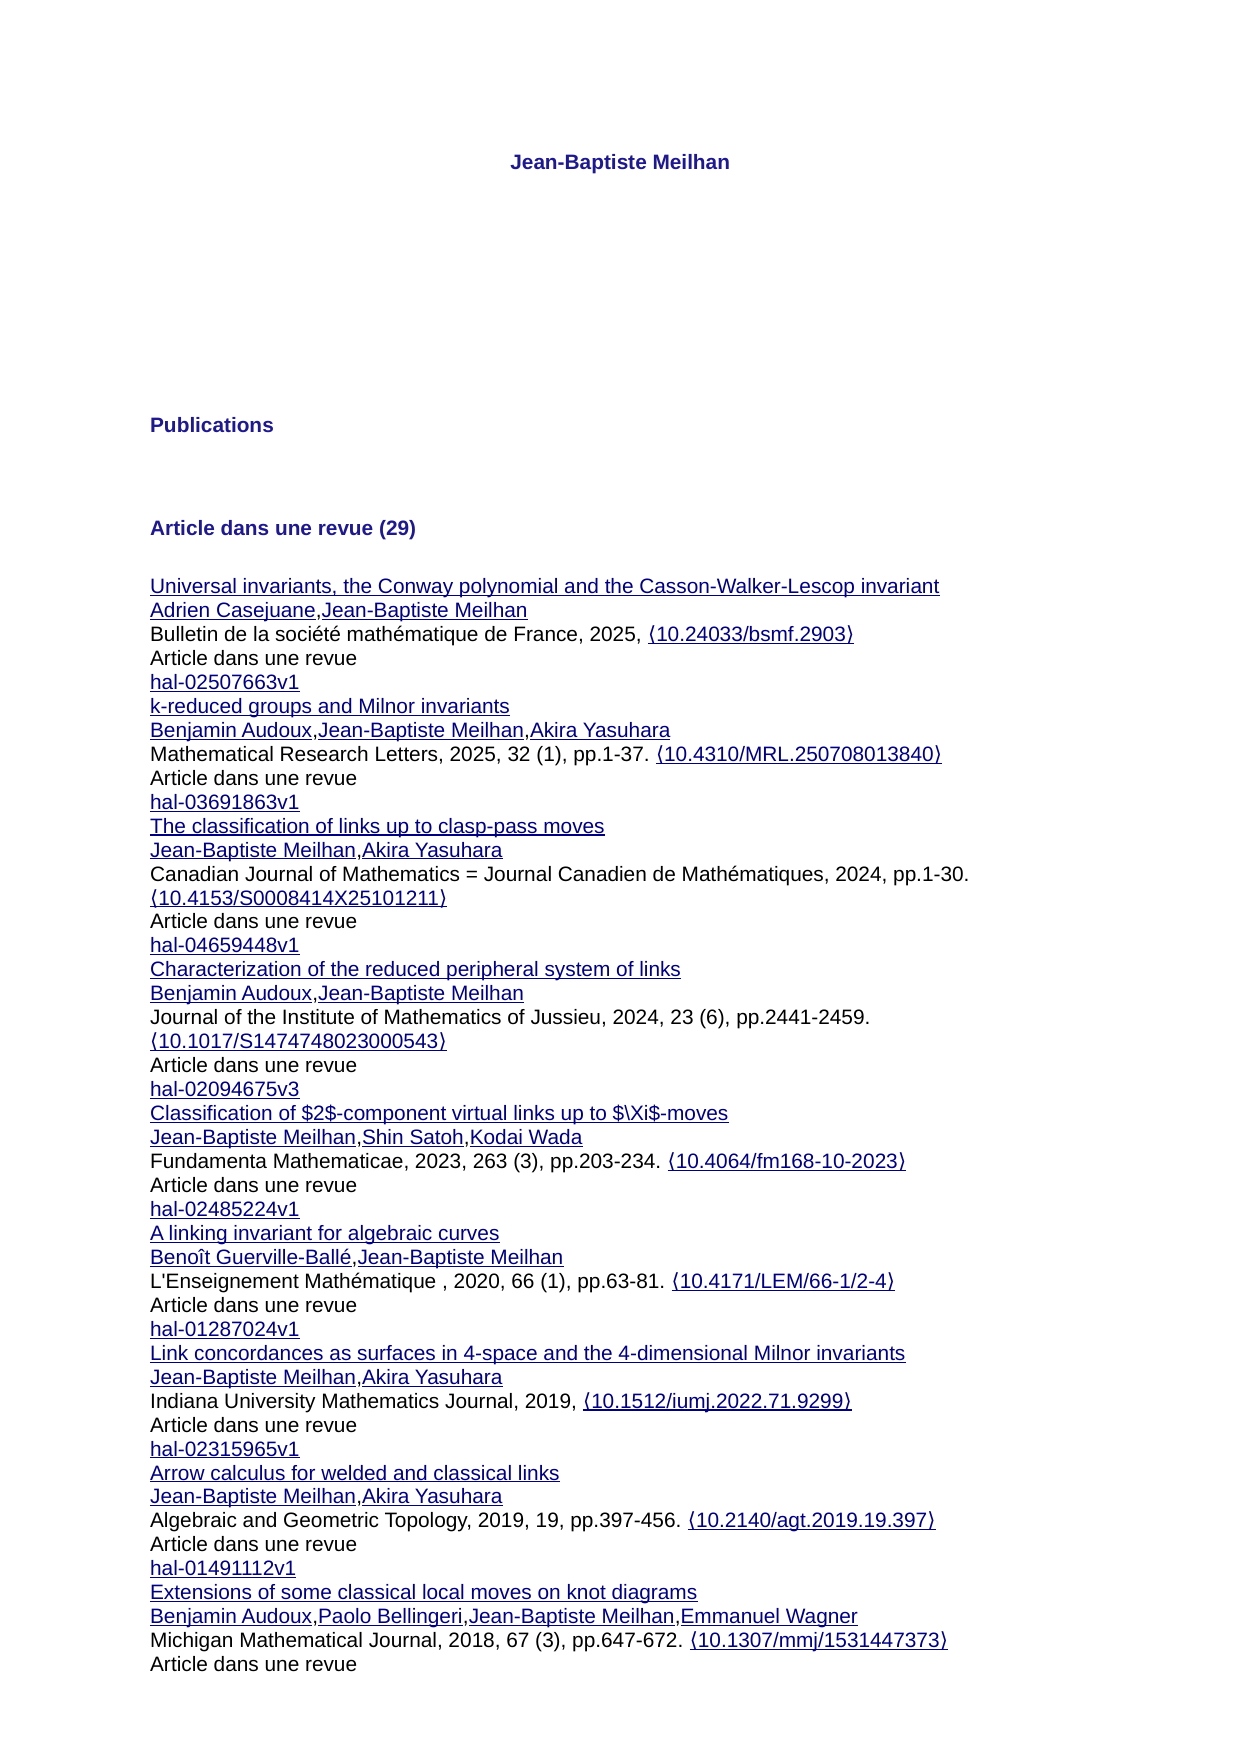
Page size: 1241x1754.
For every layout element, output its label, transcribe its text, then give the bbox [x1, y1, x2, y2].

table_cell Arrow calculus for welded and classical links Jean-Baptiste Meilhan,Akira Yasuhara Algebraic and Geometric Topology, 2019, 19, pp.397-456. ⟨10.2140/agt.2019.19.397⟩ Article dans une revue hal-01491112v1 [150, 1460, 1090, 1580]
table_cell Classification of $2$-component virtual links up to $\Xi$-moves Jean-Baptiste Meilhan,Shin Satoh,Kodai Wada Fundamenta Mathematicae, 2023, 263 (3), pp.203-234. ⟨10.4064/fm168-10-2023⟩ Article dans une revue hal-02485224v1 [150, 1101, 1090, 1221]
subtitle Jean-Baptiste Meilhan [150, 150, 1090, 174]
table_cell A linking invariant for algebraic curves Benoît Guerville-Ballé,Jean-Baptiste Meilhan L'Enseignement Mathématique , 2020, 66 (1), pp.63-81. ⟨10.4171/LEM/66-1/2-4⟩ Article dans une revue hal-01287024v1 [150, 1221, 1090, 1341]
table_cell Extensions of some classical local moves on knot diagrams Benjamin Audoux,Paolo Bellingeri,Jean-Baptiste Meilhan,Emmanuel Wagner Michigan Mathematical Journal, 2018, 67 (3), pp.647-672. ⟨10.1307/mmj/1531447373⟩ Article dans une revue [150, 1580, 1090, 1676]
subtitle Article dans une revue (29) [150, 516, 1090, 539]
table_cell Link concordances as surfaces in 4-space and the 4-dimensional Milnor invariants Jean-Baptiste Meilhan,Akira Yasuhara Indiana University Mathematics Journal, 2019, ⟨10.1512/iumj.2022.71.9299⟩ Article dans une revue hal-02315965v1 [150, 1341, 1090, 1460]
table_cell The classification of links up to clasp-pass moves Jean-Baptiste Meilhan,Akira Yasuhara Canadian Journal of Mathematics = Journal Canadien de Mathématiques, 2024, pp.1-30. ⟨10.4153/S0008414X25101211⟩ Article dans une revue hal-04659448v1 [150, 814, 1090, 957]
table_header Universal invariants, the Conway polynomial and the Casson-Walker-Lescop invariant Adrien Casejuane,Jean-Baptiste Meilhan Bulletin de la société mathématique de France, 2025, ⟨10.24033/bsmf.2903⟩ Article dans une revue hal-02507663v1 [150, 574, 1090, 694]
table_cell k-reduced groups and Milnor invariants Benjamin Audoux,Jean-Baptiste Meilhan,Akira Yasuhara Mathematical Research Letters, 2025, 32 (1), pp.1-37. ⟨10.4310/MRL.250708013840⟩ Article dans une revue hal-03691863v1 [150, 694, 1090, 813]
table_cell Characterization of the reduced peripheral system of links Benjamin Audoux,Jean-Baptiste Meilhan Journal of the Institute of Mathematics of Jussieu, 2024, 23 (6), pp.2441-2459. ⟨10.1017/S1474748023000543⟩ Article dans une revue hal-02094675v3 [150, 957, 1090, 1101]
subtitle Publications [150, 412, 1090, 436]
